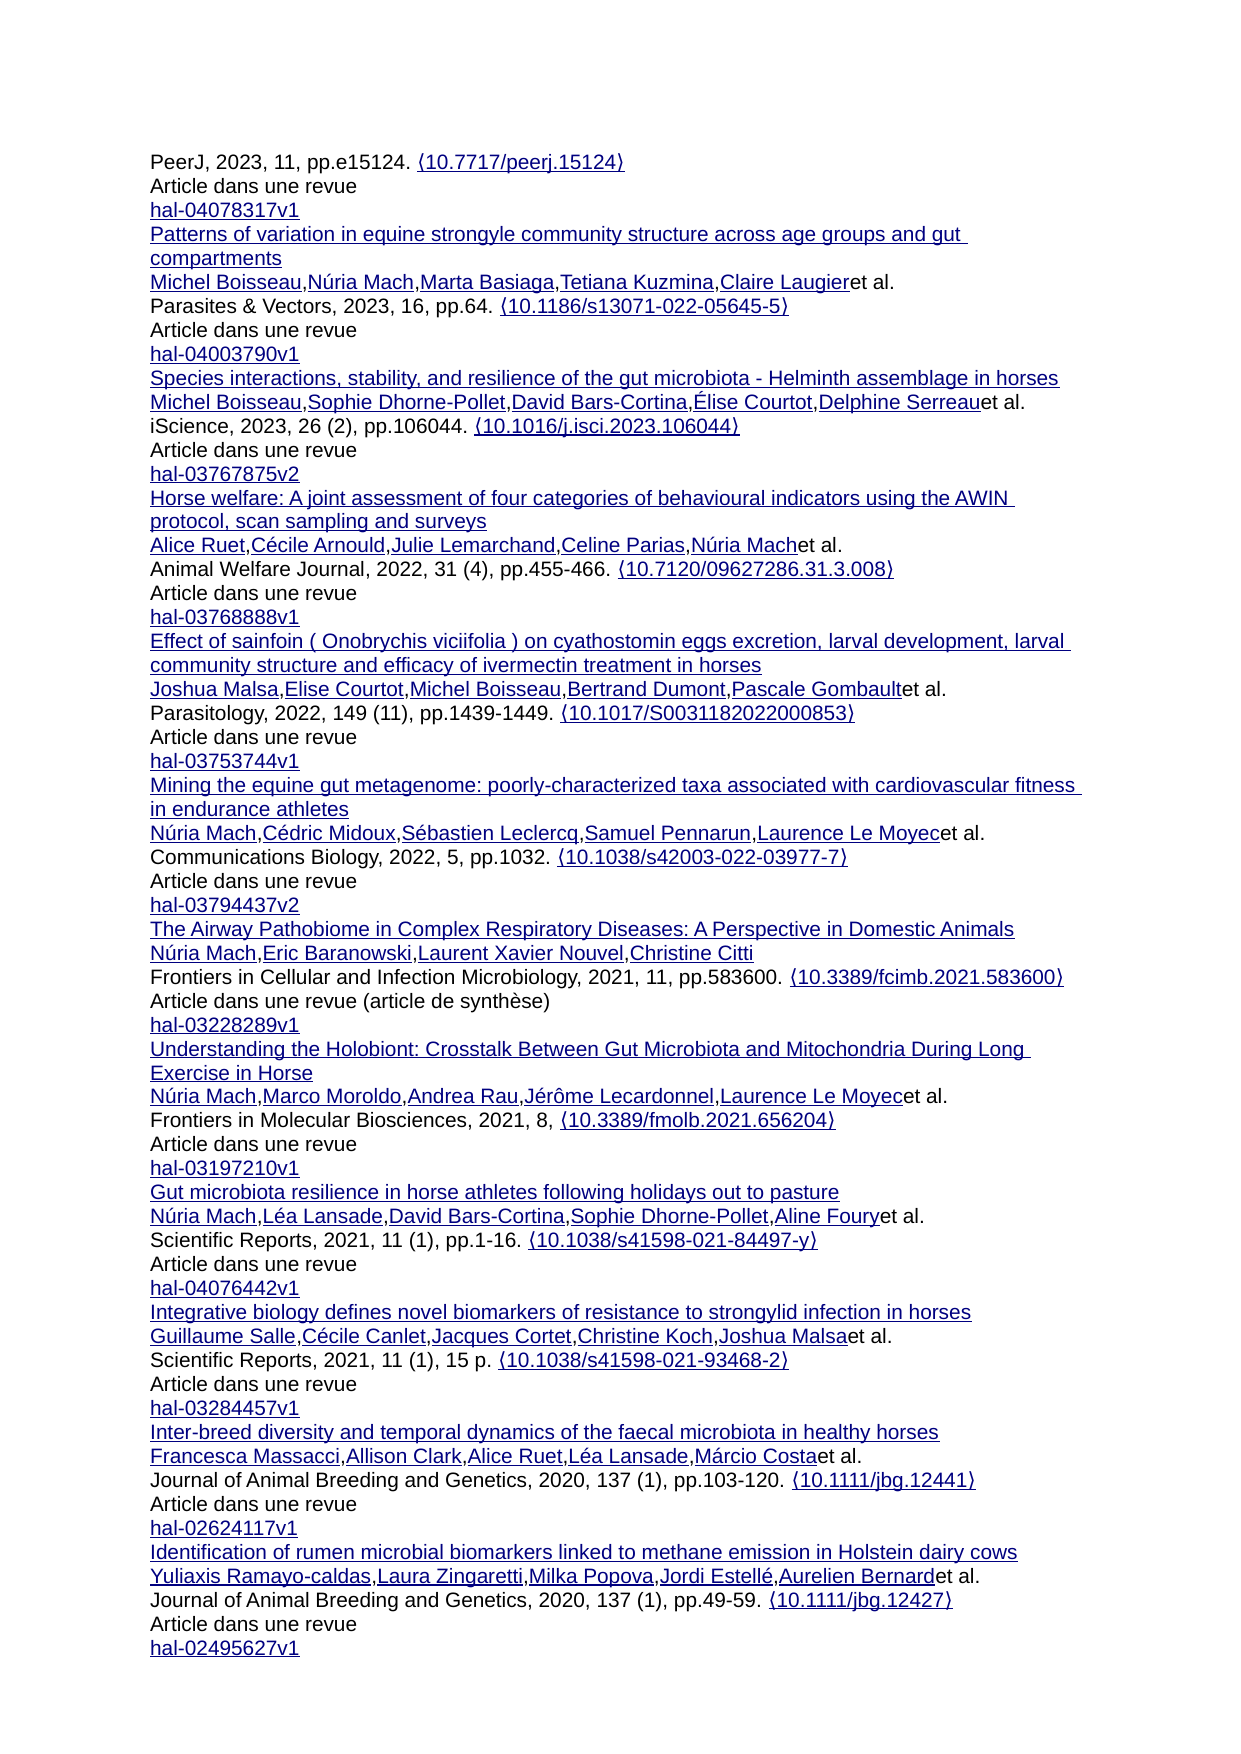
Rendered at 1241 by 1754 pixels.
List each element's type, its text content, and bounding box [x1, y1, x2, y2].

table_cell Horse welfare: A joint assessment of four categories of behavioural indicators using the AWIN protocol, scan sampling and surveys Alice Ruet,Cécile Arnould,Julie Lemarchand,Celine Parias,Núria Machet al. Animal Welfare Journal, 2022, 31 (4), pp.455-466. ⟨10.7120/09627286.31.3.008⟩ Article dans une revue hal-03768888v1 [150, 485, 1090, 629]
table_cell Mining the equine gut metagenome: poorly-characterized taxa associated with cardiovascular fitness in endurance athletes Núria Mach,Cédric Midoux,Sébastien Leclercq,Samuel Pennarun,Laurence Le Moyecet al. Communications Biology, 2022, 5, pp.1032. ⟨10.1038/s42003-022-03977-7⟩ Article dans une revue hal-03794437v2 [150, 773, 1090, 917]
table_cell Integrative biology defines novel biomarkers of resistance to strongylid infection in horses Guillaume Salle,Cécile Canlet,Jacques Cortet,Christine Koch,Joshua Malsaet al. Scientific Reports, 2021, 11 (1), 15 p. ⟨10.1038/s41598-021-93468-2⟩ Article dans une revue hal-03284457v1 [150, 1300, 1090, 1420]
table_cell Identification of rumen microbial biomarkers linked to methane emission in Holstein dairy cows Yuliaxis Ramayo‐caldas,Laura Zingaretti,Milka Popova,Jordi Estellé,Aurelien Bernardet al. Journal of Animal Breeding and Genetics, 2020, 137 (1), pp.49-59. ⟨10.1111/jbg.12427⟩ Article dans une revue hal-02495627v1 [150, 1540, 1090, 1659]
table_cell Gut microbiota resilience in horse athletes following holidays out to pasture Núria Mach,Léa Lansade,David Bars-Cortina,Sophie Dhorne-Pollet,Aline Fouryet al. Scientific Reports, 2021, 11 (1), pp.1-16. ⟨10.1038/s41598-021-84497-y⟩ Article dans une revue hal-04076442v1 [150, 1180, 1090, 1300]
table_cell The Airway Pathobiome in Complex Respiratory Diseases: A Perspective in Domestic Animals Núria Mach,Eric Baranowski,Laurent Xavier Nouvel,Christine Citti Frontiers in Cellular and Infection Microbiology, 2021, 11, pp.583600. ⟨10.3389/fcimb.2021.583600⟩ Article dans une revue (article de synthèse) hal-03228289v1 [150, 917, 1090, 1036]
table_cell Patterns of variation in equine strongyle community structure across age groups and gut compartments Michel Boisseau,Núria Mach,Marta Basiaga,Tetiana Kuzmina,Claire Laugieret al. Parasites & Vectors, 2023, 16, pp.64. ⟨10.1186/s13071-022-05645-5⟩ Article dans une revue hal-04003790v1 [150, 222, 1090, 366]
table_cell Effect of sainfoin ( Onobrychis viciifolia ) on cyathostomin eggs excretion, larval development, larval community structure and efficacy of ivermectin treatment in horses Joshua Malsa,Elise Courtot,Michel Boisseau,Bertrand Dumont,Pascale Gombaultet al. Parasitology, 2022, 149 (11), pp.1439-1449. ⟨10.1017/S0031182022000853⟩ Article dans une revue hal-03753744v1 [150, 629, 1090, 773]
table_cell Species interactions, stability, and resilience of the gut microbiota - Helminth assemblage in horses Michel Boisseau,Sophie Dhorne-Pollet,David Bars-Cortina,Élise Courtot,Delphine Serreauet al. iScience, 2023, 26 (2), pp.106044. ⟨10.1016/j.isci.2023.106044⟩ Article dans une revue hal-03767875v2 [150, 366, 1090, 485]
table_cell Inter-breed diversity and temporal dynamics of the faecal microbiota in healthy horses Francesca Massacci,Allison Clark,Alice Ruet,Léa Lansade,Márcio Costaet al. Journal of Animal Breeding and Genetics, 2020, 137 (1), pp.103-120. ⟨10.1111/jbg.12441⟩ Article dans une revue hal-02624117v1 [150, 1420, 1090, 1539]
table_cell PeerJ, 2023, 11, pp.e15124. ⟨10.7717/peerj.15124⟩ Article dans une revue hal-04078317v1 [150, 150, 1090, 222]
table_cell Understanding the Holobiont: Crosstalk Between Gut Microbiota and Mitochondria During Long Exercise in Horse Núria Mach,Marco Moroldo,Andrea Rau,Jérôme Lecardonnel,Laurence Le Moyecet al. Frontiers in Molecular Biosciences, 2021, 8, ⟨10.3389/fmolb.2021.656204⟩ Article dans une revue hal-03197210v1 [150, 1036, 1090, 1180]
